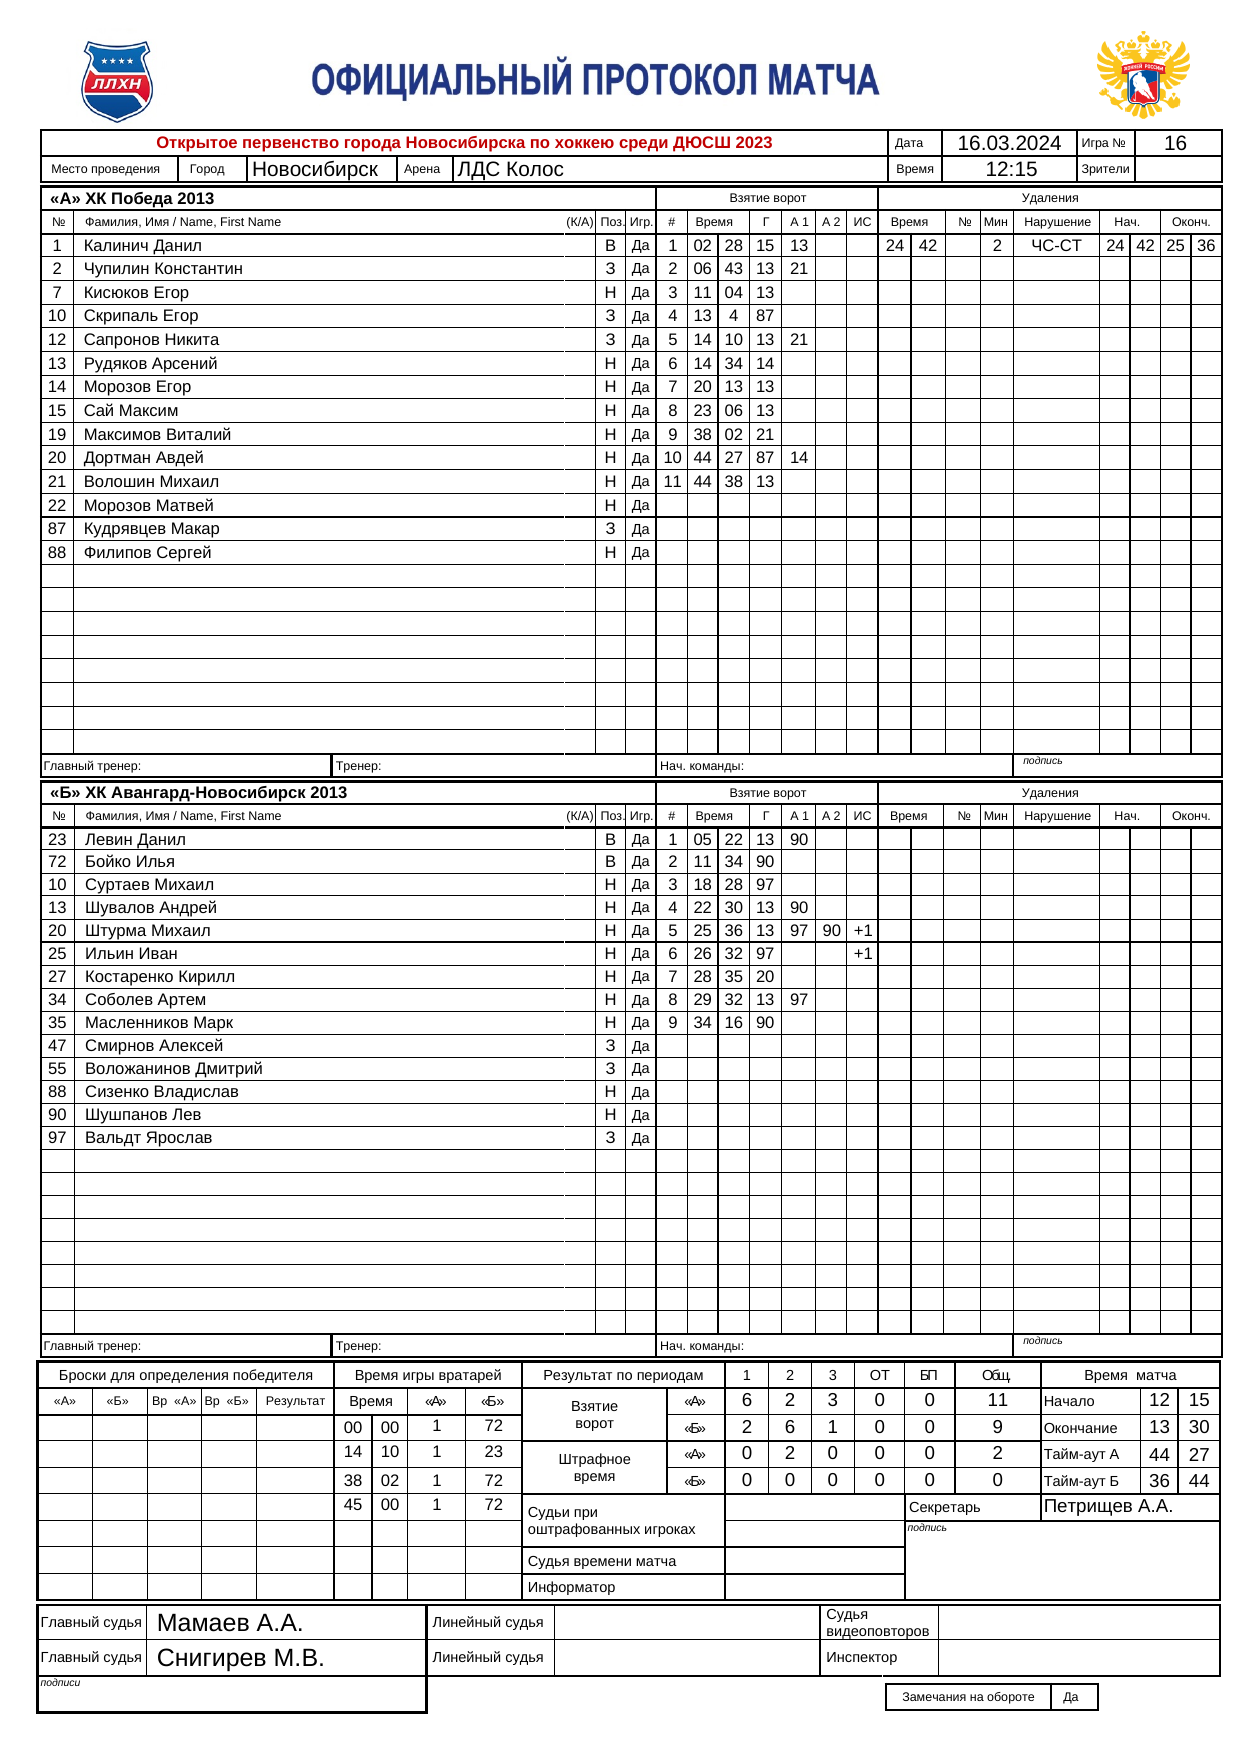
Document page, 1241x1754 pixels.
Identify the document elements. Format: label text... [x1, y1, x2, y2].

table_cell [1161, 518, 1190, 540]
table_cell [657, 1150, 687, 1172]
table_cell 13 [782, 235, 815, 256]
table_cell [596, 659, 625, 682]
table_cell Шувалов Андрей [75, 896, 564, 918]
table_cell Арена [398, 157, 452, 181]
table_cell [565, 281, 595, 303]
table_cell [657, 1288, 687, 1310]
table_cell [847, 281, 877, 303]
table_cell [565, 659, 595, 682]
table_cell З [596, 328, 625, 351]
table_cell [688, 1081, 717, 1103]
table_cell [879, 588, 910, 611]
table_cell [782, 565, 815, 587]
table_cell [1131, 850, 1160, 872]
table_cell [1192, 1288, 1221, 1310]
table_cell [626, 707, 655, 729]
table_cell [1161, 1242, 1190, 1264]
table_cell Г [750, 805, 781, 826]
table_cell [657, 588, 687, 611]
table_cell [75, 1265, 564, 1287]
table_cell [879, 494, 910, 516]
table_cell А 1 [782, 805, 815, 826]
table_cell [981, 257, 1013, 280]
table_cell 10 [42, 874, 74, 895]
table_cell [750, 494, 781, 516]
table_cell 21 [782, 328, 815, 351]
table_cell [816, 423, 846, 445]
table_cell [42, 1150, 74, 1172]
table_cell [565, 707, 595, 729]
table_cell [912, 659, 945, 682]
table_cell [1161, 1288, 1190, 1310]
table_cell [1192, 376, 1221, 398]
table_cell [1131, 1288, 1160, 1310]
table_cell [1131, 1311, 1160, 1333]
table_cell [596, 588, 625, 611]
table_cell [946, 257, 980, 280]
table_cell [750, 1081, 781, 1103]
table_cell [912, 305, 945, 327]
table_cell [719, 659, 749, 682]
table_cell [782, 1242, 815, 1264]
table_cell [1100, 1104, 1129, 1126]
table_cell [782, 1081, 815, 1103]
table_cell [42, 1173, 74, 1195]
table_cell 00 [373, 1494, 407, 1520]
table_cell № [42, 211, 73, 233]
table_cell [202, 1547, 256, 1573]
table_cell Да [626, 235, 655, 256]
table_cell [816, 235, 846, 256]
table_cell 1 [657, 235, 687, 256]
table_cell Да [626, 874, 655, 895]
table_cell [565, 683, 595, 706]
table_cell «А» [668, 1442, 724, 1467]
table_cell [257, 1416, 333, 1440]
table_cell 90 [42, 1104, 74, 1126]
table_cell [1192, 541, 1221, 564]
table_cell [750, 1288, 781, 1310]
table_cell Тайм-аут Б [1042, 1468, 1140, 1493]
table_cell ЧС-СТ [1014, 235, 1099, 256]
table_cell [719, 1150, 749, 1172]
table_cell [782, 470, 815, 493]
table_cell [912, 541, 945, 564]
table_cell [981, 352, 1013, 374]
table_cell Нарушение [1014, 805, 1099, 826]
table_cell [42, 1311, 74, 1333]
table_cell [946, 235, 980, 256]
table_cell [750, 1058, 781, 1079]
table_cell [1161, 1265, 1190, 1287]
table_cell Калинич Данил [74, 235, 564, 256]
table_cell [408, 1521, 465, 1546]
table_cell [1014, 518, 1099, 540]
table_cell [1161, 730, 1190, 753]
table_cell 23 [688, 399, 717, 422]
table_cell [981, 518, 1013, 540]
table_cell [879, 305, 910, 327]
table_cell [816, 352, 846, 374]
table_cell 21 [42, 470, 73, 493]
table_cell [1100, 707, 1129, 729]
table_cell [847, 1242, 877, 1264]
table_header 16.03.2024 [943, 131, 1076, 155]
table_cell [1100, 399, 1129, 422]
table_cell [1192, 730, 1221, 753]
table_cell [565, 328, 595, 351]
table_cell [39, 1521, 92, 1546]
table_cell [1131, 1242, 1160, 1264]
table_cell Да [626, 1058, 655, 1079]
table_cell [1014, 257, 1099, 280]
table_cell [688, 1242, 717, 1264]
table_cell [1100, 257, 1129, 280]
table_cell [565, 966, 595, 987]
table_cell Сапронов Никита [74, 328, 564, 351]
table_cell [565, 588, 595, 611]
table_cell [688, 636, 717, 658]
table_cell 0 [726, 1468, 768, 1493]
table_cell 32 [719, 989, 749, 1011]
table_cell 22 [42, 494, 73, 516]
table_cell [912, 636, 945, 658]
table_cell [879, 1196, 910, 1218]
table_cell 13 [750, 399, 781, 422]
table_cell [1192, 281, 1221, 303]
table_cell [816, 1012, 846, 1033]
table_cell 1 [657, 829, 687, 849]
table_cell [912, 920, 943, 941]
table_cell [946, 352, 980, 374]
table_cell [596, 1265, 625, 1287]
table_cell [782, 659, 815, 682]
table_cell [1131, 896, 1160, 918]
table_cell [657, 730, 687, 753]
table_cell [879, 1081, 910, 1103]
table_cell 24 [879, 235, 910, 256]
table_cell [719, 1127, 749, 1149]
table_cell [74, 588, 564, 611]
table_cell [847, 588, 877, 611]
table_cell [946, 305, 980, 327]
table_cell [1192, 612, 1221, 634]
table_cell [1131, 494, 1160, 516]
table_cell Да [626, 470, 655, 493]
table_cell 44 [688, 446, 717, 469]
table_cell 97 [750, 943, 781, 964]
table_cell [879, 612, 910, 634]
table_cell 0 [956, 1468, 1040, 1493]
table_cell [596, 730, 625, 753]
table_cell 45 [335, 1494, 371, 1520]
table_cell «Б» [668, 1415, 724, 1440]
table_cell Игр. [626, 805, 655, 826]
table_header Дата [889, 131, 941, 155]
table_cell 43 [719, 257, 749, 280]
table_cell [626, 659, 655, 682]
table_cell Время [688, 805, 749, 826]
table_cell Начало [1042, 1389, 1140, 1413]
table_cell (К/А) [565, 211, 595, 233]
table_cell [944, 1035, 980, 1057]
table_cell [1192, 588, 1221, 611]
table_cell [1014, 1104, 1099, 1126]
table_cell [42, 588, 73, 611]
table_cell [42, 1288, 74, 1310]
table_cell [1131, 1265, 1160, 1287]
table_cell [946, 399, 980, 422]
table_cell [657, 1173, 687, 1195]
table_cell 3 [657, 281, 687, 303]
table_cell [1161, 707, 1190, 729]
table_cell [626, 636, 655, 658]
table_cell [1192, 399, 1221, 422]
table_cell [719, 683, 749, 706]
table_cell [782, 352, 815, 374]
table_cell [912, 707, 945, 729]
table_cell [847, 446, 877, 469]
table_cell [816, 1035, 846, 1057]
table_cell [782, 1311, 815, 1333]
table_cell [1100, 518, 1129, 540]
table_cell [565, 989, 595, 1011]
table_cell [944, 1058, 980, 1079]
table_cell 0 [855, 1442, 904, 1467]
table_cell [1131, 829, 1160, 849]
table_cell [912, 989, 943, 1011]
table_cell Шушпанов Лев [75, 1104, 564, 1126]
table_cell [1014, 1311, 1099, 1333]
table_cell [847, 989, 877, 1011]
table_cell 87 [42, 518, 73, 540]
table_cell Костаренко Кирилл [75, 966, 564, 987]
table_cell [1100, 281, 1129, 303]
table_cell [816, 943, 846, 964]
table_cell [657, 1058, 687, 1079]
table_cell 3 [657, 874, 687, 895]
table_cell [816, 565, 846, 587]
table_cell [912, 1219, 943, 1241]
table_cell [39, 1441, 92, 1467]
table_cell [1014, 966, 1099, 987]
table_cell 88 [42, 541, 73, 564]
table_cell Тренер: [333, 1335, 655, 1356]
table_cell Да [626, 850, 655, 872]
table_cell [944, 829, 980, 849]
table_cell [782, 1104, 815, 1126]
table_cell А 2 [816, 211, 846, 233]
table_cell [912, 565, 945, 587]
table_cell [1014, 352, 1099, 374]
table_cell [944, 1265, 980, 1287]
table_cell [565, 1058, 595, 1079]
table_cell 13 [750, 920, 781, 941]
table_cell [1100, 1288, 1129, 1310]
table_cell [946, 659, 980, 682]
table_cell [657, 683, 687, 706]
table_cell [782, 494, 815, 516]
table_cell [816, 281, 846, 303]
table_cell [1131, 588, 1160, 611]
table_cell Ильин Иван [75, 943, 564, 964]
table_cell Мамаев А.А. [147, 1606, 425, 1639]
table_cell Да [626, 446, 655, 469]
table_cell Результат [257, 1389, 333, 1413]
table_cell Чупилин Константин [74, 257, 564, 280]
table_cell 13 [688, 305, 717, 327]
table_cell 00 [373, 1416, 407, 1440]
table_cell [912, 518, 945, 540]
table_cell 10 [42, 305, 73, 327]
table_header ОТ [855, 1363, 904, 1387]
table_cell [657, 612, 687, 634]
table_cell 4 [657, 305, 687, 327]
table_cell 16 [719, 1012, 749, 1033]
table_cell 9 [657, 423, 687, 445]
table_cell [981, 588, 1013, 611]
table_cell [1131, 399, 1160, 422]
table_cell Оконч. [1161, 211, 1221, 233]
table_cell [981, 896, 1013, 918]
table_cell [912, 1242, 943, 1264]
table_cell Н [596, 281, 625, 303]
table_cell [879, 1219, 910, 1241]
table_cell [657, 1196, 687, 1218]
table_cell В [596, 829, 625, 849]
table_cell [1192, 636, 1221, 658]
table_cell [981, 1081, 1013, 1103]
table_cell Соболев Артем [75, 989, 564, 1011]
table_cell [1100, 730, 1129, 753]
table_cell 13 [42, 896, 74, 918]
table_cell Н [596, 1104, 625, 1126]
table_cell [1014, 281, 1099, 303]
table_cell [1014, 1127, 1099, 1149]
table_cell [565, 446, 595, 469]
table_cell [847, 494, 877, 516]
table_cell подпись [1014, 755, 1221, 776]
table_cell Штрафное время [523, 1442, 666, 1493]
table_cell [1161, 281, 1190, 303]
table_header Да [1052, 1685, 1097, 1709]
table_cell Суртаев Михаил [75, 874, 564, 895]
table_cell [879, 920, 910, 941]
table_cell [981, 1127, 1013, 1149]
table_cell ИС [847, 805, 877, 826]
table_cell +1 [847, 943, 877, 964]
table_cell [565, 235, 595, 256]
table_cell Секретарь [906, 1495, 1040, 1520]
table_cell 3 [812, 1389, 854, 1413]
table_cell [816, 683, 846, 706]
table_cell [981, 943, 1013, 964]
table_cell [565, 1265, 595, 1287]
table_cell [1161, 636, 1190, 658]
table_cell Время [688, 211, 749, 233]
table_cell [1192, 1127, 1221, 1149]
table_cell [944, 1173, 980, 1195]
table_cell Морозов Матвей [74, 494, 564, 516]
table_cell [1100, 920, 1129, 941]
table_cell [944, 1081, 980, 1103]
table_cell [981, 683, 1013, 706]
table_cell [816, 612, 846, 634]
table_cell [816, 328, 846, 351]
table_cell [1100, 565, 1129, 587]
table_cell 4 [719, 305, 749, 327]
table_cell [981, 446, 1013, 469]
table_cell 13 [750, 376, 781, 398]
table_cell [847, 966, 877, 987]
table_cell [912, 376, 945, 398]
table_cell 5 [657, 328, 687, 351]
table_cell [719, 1081, 749, 1103]
table_cell [782, 1219, 815, 1241]
table_cell Нарушение [1014, 211, 1099, 233]
table_cell [657, 1035, 687, 1057]
table_cell [1161, 1127, 1190, 1149]
table_cell [148, 1521, 201, 1546]
table_cell [688, 1127, 717, 1149]
table_cell 0 [855, 1415, 904, 1440]
table_cell [946, 707, 980, 729]
table_cell [912, 1127, 943, 1149]
table_cell [1014, 423, 1099, 445]
table_cell [1014, 920, 1099, 941]
table_cell [1014, 1150, 1099, 1172]
table_cell [847, 423, 877, 445]
table_cell [847, 707, 877, 729]
table_cell [1192, 683, 1221, 706]
table_cell [981, 707, 1013, 729]
table_cell 11 [688, 850, 717, 872]
table_cell Нач. [1100, 805, 1160, 826]
table_cell [1131, 1058, 1160, 1079]
table_cell [1014, 1012, 1099, 1033]
table_cell Штурма Михаил [75, 920, 564, 941]
table_cell [782, 1150, 815, 1172]
table_cell [657, 541, 687, 564]
table_cell Н [596, 494, 625, 516]
table_cell [565, 1081, 595, 1103]
table_cell 90 [750, 1012, 781, 1033]
table_cell Морозов Егор [74, 376, 564, 398]
table_header Броски для определения победителя [39, 1363, 333, 1387]
table_cell [688, 1104, 717, 1126]
table_cell [42, 659, 73, 682]
table_cell [1014, 1219, 1099, 1241]
table_header Удаления [879, 188, 1221, 209]
table_cell 44 [1179, 1468, 1219, 1493]
table_cell [847, 470, 877, 493]
table_cell [596, 1288, 625, 1310]
table_cell [335, 1574, 371, 1599]
table_cell 10 [657, 446, 687, 469]
table_cell [565, 943, 595, 964]
table_cell [981, 565, 1013, 587]
table_cell [1131, 989, 1160, 1011]
table_cell 12 [42, 328, 73, 351]
table_cell [912, 281, 945, 303]
table_cell Мин [981, 805, 1013, 826]
table_cell [912, 399, 945, 422]
table_cell [981, 1242, 1013, 1264]
table_cell [944, 1311, 980, 1333]
table_header Удаления [879, 783, 1221, 803]
table_cell 25 [42, 943, 74, 964]
table_cell 44 [688, 470, 717, 493]
table_cell [782, 730, 815, 753]
table_cell Максимов Виталий [74, 423, 564, 445]
table_cell [816, 1081, 846, 1103]
table_cell [750, 1311, 781, 1333]
table_cell [596, 707, 625, 729]
table_cell Главный тренер: [42, 1335, 330, 1356]
table_cell [816, 1242, 846, 1264]
table_header Открытое первенство города Новосибирска по хоккею среди ДЮСШ 2023 [42, 131, 887, 155]
table_cell [782, 541, 815, 564]
table_cell Да [626, 920, 655, 941]
table_cell [750, 612, 781, 634]
table_cell 14 [688, 328, 717, 351]
table_cell 2 [956, 1442, 1040, 1467]
table_cell ЛДС Колос [454, 157, 887, 181]
table_cell Н [596, 896, 625, 918]
table_cell [1100, 659, 1129, 682]
table_cell [565, 470, 595, 493]
table_cell [879, 470, 910, 493]
table_cell [1161, 659, 1190, 682]
table_cell [1100, 1127, 1129, 1149]
table_cell [1100, 423, 1129, 445]
table_cell [626, 730, 655, 753]
table_cell А 1 [782, 211, 815, 233]
table_cell [847, 257, 877, 280]
table_cell В [596, 850, 625, 872]
table_cell [981, 829, 1013, 849]
table_cell 20 [688, 376, 717, 398]
table_cell 23 [466, 1441, 521, 1467]
table_cell [847, 612, 877, 634]
table_cell [1192, 257, 1221, 280]
table_cell [565, 376, 595, 398]
table_cell Окончание [1042, 1415, 1140, 1440]
table_cell [847, 541, 877, 564]
table_cell [782, 281, 815, 303]
table_cell [1131, 328, 1160, 351]
table_cell 38 [335, 1468, 371, 1493]
table_cell [981, 1219, 1013, 1241]
table_cell [1131, 920, 1160, 941]
table_cell [657, 1127, 687, 1149]
table_cell [1100, 1058, 1129, 1079]
table_cell [688, 1150, 717, 1172]
table_cell Судья времени матча [523, 1548, 724, 1573]
table_cell [466, 1574, 521, 1599]
table_cell [626, 1242, 655, 1264]
table_cell 13 [719, 376, 749, 398]
table_cell 21 [782, 257, 815, 280]
table_cell [981, 850, 1013, 872]
table_cell [1161, 470, 1190, 493]
table_cell Да [626, 399, 655, 422]
table_cell 0 [769, 1468, 811, 1493]
table_cell [750, 565, 781, 587]
table_cell [42, 612, 73, 634]
table_cell 14 [335, 1441, 371, 1467]
table_cell А 2 [816, 805, 846, 826]
table_cell [912, 612, 945, 634]
table_cell [93, 1574, 147, 1599]
table_cell [782, 850, 815, 872]
table_cell 15 [42, 399, 73, 422]
table_cell 00 [335, 1416, 371, 1440]
table_cell [981, 494, 1013, 516]
table_cell 11 [688, 281, 717, 303]
table_cell [879, 1035, 910, 1057]
table_cell [816, 636, 846, 658]
table_cell [1014, 588, 1099, 611]
table_cell 13 [750, 470, 781, 493]
table_cell [257, 1468, 333, 1493]
table_cell [912, 494, 945, 516]
table_cell [1192, 1012, 1221, 1033]
table_cell [750, 1127, 781, 1149]
table_cell [148, 1494, 201, 1520]
table_cell [565, 1173, 595, 1195]
table_cell [782, 1035, 815, 1057]
table_cell 8 [657, 989, 687, 1011]
table_cell [879, 707, 910, 729]
table_cell [847, 1127, 877, 1149]
table_cell [879, 328, 910, 351]
table_cell [565, 1127, 595, 1149]
table_cell [847, 874, 877, 895]
table_cell [1100, 588, 1129, 611]
table_cell [1192, 850, 1221, 872]
table_cell 36 [719, 920, 749, 941]
table_cell [719, 1219, 749, 1241]
table_cell [847, 1150, 877, 1172]
table_cell 1 [42, 235, 73, 256]
table_cell [847, 399, 877, 422]
table_cell [93, 1416, 147, 1440]
table_cell [42, 683, 73, 706]
table_cell [1192, 1081, 1221, 1103]
table_cell [42, 1196, 74, 1218]
table_cell [565, 612, 595, 634]
table_cell Да [626, 896, 655, 918]
table_cell [847, 328, 877, 351]
table_cell [1100, 1150, 1129, 1172]
table_cell [626, 1196, 655, 1218]
table_cell 2 [657, 257, 687, 280]
table_cell [981, 328, 1013, 351]
table_cell [981, 874, 1013, 895]
table_cell [981, 730, 1013, 753]
table_cell [1100, 1081, 1129, 1103]
table_cell [565, 636, 595, 658]
table_cell [1161, 1012, 1190, 1033]
table_cell [847, 1081, 877, 1103]
table_cell # [657, 211, 687, 233]
table_cell [782, 683, 815, 706]
table_cell Смирнов Алексей [75, 1035, 564, 1057]
table_cell [719, 518, 749, 540]
table_cell [981, 989, 1013, 1011]
table_cell Н [596, 541, 625, 564]
table_cell [981, 636, 1013, 658]
table_cell [912, 1150, 943, 1172]
table_cell [944, 1012, 980, 1033]
table_cell Н [596, 423, 625, 445]
table_cell 72 [466, 1494, 521, 1520]
table_cell [1161, 1081, 1190, 1103]
table_cell [688, 1288, 717, 1310]
table_cell [1100, 1311, 1129, 1333]
table_cell Да [626, 518, 655, 540]
table_cell [782, 1288, 815, 1310]
table_cell [981, 1012, 1013, 1033]
table_cell [1100, 352, 1129, 374]
table_cell [750, 636, 781, 658]
table_cell [1131, 518, 1160, 540]
table_cell 34 [42, 989, 74, 1011]
table_cell [657, 494, 687, 516]
table_cell 0 [905, 1442, 954, 1467]
table_cell Место проведения [42, 157, 177, 181]
table_cell 10 [719, 328, 749, 351]
table_cell [782, 1012, 815, 1033]
table_cell Да [626, 376, 655, 398]
table_cell [816, 541, 846, 564]
table_cell [596, 1173, 625, 1195]
table_cell [148, 1547, 201, 1573]
table_cell [1100, 1173, 1129, 1195]
table_cell [1161, 920, 1190, 941]
table_cell [912, 257, 945, 280]
table_cell [816, 1196, 846, 1218]
table_cell 35 [719, 966, 749, 987]
table_cell Время [335, 1389, 407, 1413]
table_cell [1192, 1196, 1221, 1218]
table_cell [816, 896, 846, 918]
table_cell [981, 920, 1013, 941]
table_cell [879, 518, 910, 540]
table_cell [1131, 1104, 1160, 1126]
table_cell [719, 1058, 749, 1079]
table_cell Информатор [523, 1575, 724, 1599]
table_cell [75, 1150, 564, 1172]
table_cell Н [596, 1081, 625, 1103]
table_cell Да [626, 1104, 655, 1126]
table_cell Г [750, 211, 781, 233]
table_cell 1 [408, 1494, 465, 1520]
table_cell [719, 494, 749, 516]
table_cell Да [626, 328, 655, 351]
table_cell [1100, 1265, 1129, 1287]
table_cell Да [626, 1127, 655, 1149]
table_cell [148, 1574, 201, 1599]
table_cell [879, 943, 910, 964]
table_cell 22 [688, 896, 717, 918]
table_cell [565, 257, 595, 280]
table_cell [1014, 683, 1099, 706]
table_cell [719, 1242, 749, 1264]
table_cell [596, 1242, 625, 1264]
table_cell 8 [657, 399, 687, 422]
table_cell [565, 352, 595, 374]
table_cell [750, 518, 781, 540]
table_cell [1014, 636, 1099, 658]
table_cell [202, 1441, 256, 1467]
table_cell [1014, 399, 1099, 422]
table_cell 13 [1141, 1415, 1177, 1440]
table_cell 0 [855, 1468, 904, 1493]
table_cell [39, 1468, 92, 1493]
table_cell [912, 352, 945, 374]
table_cell [555, 1606, 819, 1639]
table_cell 36 [1192, 235, 1221, 256]
table_cell Тренер: [333, 755, 655, 776]
table_cell [847, 1265, 877, 1287]
table_cell [946, 470, 980, 493]
table_cell 90 [816, 920, 846, 941]
table_cell [879, 1127, 910, 1149]
table_cell [981, 1104, 1013, 1126]
table_cell «Б» [93, 1389, 147, 1413]
table_cell [39, 1416, 92, 1440]
table_cell [1161, 966, 1190, 987]
table_cell Зрители [1078, 157, 1134, 181]
table_cell З [596, 1127, 625, 1149]
table_cell 97 [750, 874, 781, 895]
table_cell [782, 1127, 815, 1149]
table_cell 18 [688, 874, 717, 895]
table_cell [688, 612, 717, 634]
table_cell [565, 565, 595, 587]
table_cell [1192, 874, 1221, 895]
table_cell [944, 896, 980, 918]
table_cell Волошин Михаил [74, 470, 564, 493]
table_cell [626, 612, 655, 634]
table_cell [1161, 305, 1190, 327]
table_cell Взятие ворот [523, 1389, 666, 1440]
table_cell [944, 1127, 980, 1149]
table_cell Да [626, 1035, 655, 1057]
table_header «Б» ХК Авангард-Новосибирск 2013 [42, 783, 655, 803]
table_cell [202, 1494, 256, 1520]
table_cell [912, 470, 945, 493]
table_cell [782, 966, 815, 987]
table_cell [1192, 423, 1221, 445]
table_cell [1192, 1219, 1221, 1241]
table_cell 5 [657, 920, 687, 941]
table_cell [148, 1441, 201, 1467]
table_cell [816, 305, 846, 327]
table_cell [1100, 541, 1129, 564]
table_cell [879, 1012, 910, 1033]
table_cell [565, 1219, 595, 1241]
table_cell [565, 399, 595, 422]
table_cell [1014, 470, 1099, 493]
table_cell [981, 399, 1013, 422]
table_cell 26 [688, 943, 717, 964]
table_cell [1161, 1311, 1190, 1333]
table_cell [148, 1416, 201, 1440]
table_cell [1014, 989, 1099, 1011]
table_cell [596, 612, 625, 634]
table_cell [1161, 541, 1190, 564]
table_header Игра № [1078, 131, 1134, 155]
table_cell [912, 1173, 943, 1195]
table_cell 27 [719, 446, 749, 469]
table_cell [847, 896, 877, 918]
table_cell [1131, 1035, 1160, 1057]
table_cell 44 [1141, 1441, 1177, 1467]
table_cell [816, 257, 846, 280]
table_cell [1100, 850, 1129, 872]
table_cell [565, 1104, 595, 1126]
table_cell [847, 1035, 877, 1057]
table_cell подпись [1014, 1335, 1221, 1356]
table_cell [782, 305, 815, 327]
table_cell [944, 966, 980, 987]
table_cell № [42, 805, 74, 826]
table_cell [1131, 1150, 1160, 1172]
table_cell 6 [769, 1415, 811, 1440]
table_cell [42, 1219, 74, 1241]
table_cell [1014, 943, 1099, 964]
table_cell [555, 1640, 819, 1675]
table_cell [816, 659, 846, 682]
table_cell [816, 588, 846, 611]
table_cell [847, 730, 877, 753]
table_cell [1131, 352, 1160, 374]
table_cell [1161, 1219, 1190, 1241]
table_cell [750, 683, 781, 706]
table_cell 20 [42, 920, 74, 941]
table_header Взятие ворот [657, 188, 877, 209]
table_cell Да [626, 305, 655, 327]
table_cell 0 [812, 1442, 854, 1467]
table_cell [944, 1196, 980, 1218]
table_cell 34 [719, 850, 749, 872]
table_cell Да [626, 966, 655, 987]
table_cell [75, 1219, 564, 1241]
table_cell [257, 1547, 333, 1573]
table_cell [257, 1494, 333, 1520]
table_cell 90 [750, 850, 781, 872]
table_header 2 [769, 1363, 811, 1387]
table_cell [1014, 1242, 1099, 1264]
table_cell [981, 1035, 1013, 1057]
table_cell [912, 1265, 943, 1287]
table_cell [750, 1196, 781, 1218]
table_cell [719, 1265, 749, 1287]
table_cell [1192, 707, 1221, 729]
table_cell 13 [750, 328, 781, 351]
table_cell [879, 1265, 910, 1287]
table_cell [981, 1265, 1013, 1287]
table_cell Н [596, 470, 625, 493]
table_cell [1100, 896, 1129, 918]
table_cell 90 [782, 829, 815, 849]
table_cell [879, 446, 910, 469]
table_cell [1014, 328, 1099, 351]
table_cell Да [626, 989, 655, 1011]
table_cell Судьи при оштрафованных игроках [523, 1495, 724, 1546]
table_cell Нач. [1100, 211, 1160, 233]
table_cell [1131, 943, 1160, 964]
table_cell [1131, 874, 1160, 895]
table_cell [879, 399, 910, 422]
table_cell [565, 1242, 595, 1264]
table_cell [750, 1242, 781, 1264]
table_cell [944, 920, 980, 941]
table_cell [847, 829, 877, 849]
table_cell [1100, 446, 1129, 469]
table_cell 2 [769, 1442, 811, 1467]
table_cell [202, 1521, 256, 1546]
table_cell [946, 588, 980, 611]
table_cell [1192, 470, 1221, 493]
table_cell [750, 1150, 781, 1172]
table_cell [816, 1127, 846, 1149]
table_cell Снигирев М.В. [147, 1640, 425, 1675]
table_cell [1192, 352, 1221, 374]
table_cell Игр. [626, 211, 655, 233]
table_cell [657, 1081, 687, 1103]
table_cell [847, 683, 877, 706]
table_cell [565, 1288, 595, 1310]
table_cell [75, 1196, 564, 1218]
table_cell [750, 1265, 781, 1287]
table_cell Фамилия, Имя / Name, First Name [74, 211, 565, 233]
table_cell [1014, 494, 1099, 516]
table_cell [1131, 730, 1160, 753]
table_cell Н [596, 352, 625, 374]
table_cell [657, 1311, 687, 1333]
table_cell [1100, 829, 1129, 849]
table_cell [782, 874, 815, 895]
table_cell [1100, 376, 1129, 398]
table_cell [1192, 1173, 1221, 1195]
table_cell [42, 1265, 74, 1287]
table_cell [688, 1219, 717, 1241]
table_cell [1131, 423, 1160, 445]
table_cell 25 [1161, 235, 1190, 256]
table_cell [626, 1150, 655, 1172]
table_header Общ. [956, 1363, 1040, 1387]
table_cell [1192, 494, 1221, 516]
table_cell [74, 730, 564, 753]
table_cell [688, 1173, 717, 1195]
table_cell [883, 1677, 1220, 1681]
table_cell [719, 1196, 749, 1218]
table_cell [750, 707, 781, 729]
table_cell [1192, 829, 1221, 849]
table_cell [1192, 920, 1221, 941]
table_cell 28 [719, 874, 749, 895]
table_cell [1014, 1173, 1099, 1195]
table_cell [74, 612, 564, 634]
table_cell [912, 896, 943, 918]
table_cell [1161, 850, 1190, 872]
table_cell [981, 1150, 1013, 1172]
table_cell [1131, 376, 1160, 398]
table_cell [1100, 305, 1129, 327]
table_cell [816, 1173, 846, 1195]
table_cell 13 [42, 352, 73, 374]
table_cell [657, 518, 687, 540]
table_cell [565, 541, 595, 564]
table_cell [657, 636, 687, 658]
table_cell [946, 446, 980, 469]
table_cell [657, 1242, 687, 1264]
table_cell [816, 850, 846, 872]
table_cell 6 [726, 1389, 768, 1413]
table_cell 88 [42, 1081, 74, 1103]
table_cell [688, 494, 717, 516]
table_cell [1161, 874, 1190, 895]
table_cell [1131, 1173, 1160, 1195]
table_cell [847, 352, 877, 374]
table_cell [1161, 1173, 1190, 1195]
table_cell [1014, 446, 1099, 469]
table_cell 14 [42, 376, 73, 398]
table_cell [816, 707, 846, 729]
table_cell [879, 659, 910, 682]
table_cell Филипов Сергей [74, 541, 564, 564]
table_cell [202, 1416, 256, 1440]
table_cell [1100, 966, 1129, 987]
table_cell [719, 588, 749, 611]
table_cell [1014, 1196, 1099, 1218]
table_cell [148, 1468, 201, 1493]
table_cell [596, 565, 625, 587]
table_cell [42, 707, 73, 729]
table_cell [596, 683, 625, 706]
table_cell [946, 518, 980, 540]
table_cell З [596, 1035, 625, 1057]
table_cell 10 [373, 1441, 407, 1467]
table_cell [257, 1441, 333, 1467]
table_cell [726, 1548, 904, 1573]
table_cell [1161, 896, 1190, 918]
table_cell [946, 423, 980, 445]
table_cell Главный судья [39, 1606, 146, 1639]
table_cell [912, 1196, 943, 1218]
table_cell [1192, 659, 1221, 682]
table_cell 36 [1141, 1468, 1177, 1493]
table_cell З [596, 518, 625, 540]
table_cell [750, 659, 781, 682]
table_cell [596, 1196, 625, 1218]
table_cell «Б» [668, 1468, 724, 1493]
table_cell [626, 565, 655, 587]
table_cell 24 [1100, 235, 1129, 256]
table_cell [1161, 1058, 1190, 1079]
table_cell [816, 829, 846, 849]
table_cell Н [596, 399, 625, 422]
table_cell [939, 1606, 1219, 1639]
table_cell [816, 518, 846, 540]
table_cell [912, 328, 945, 351]
table_cell [565, 1150, 595, 1172]
table_cell Н [596, 874, 625, 895]
table_cell [719, 1104, 749, 1126]
table_cell [408, 1574, 465, 1599]
table_cell 2 [726, 1415, 768, 1440]
table_cell [1161, 376, 1190, 398]
table_cell [719, 565, 749, 587]
table_cell [42, 730, 73, 753]
table_header Время матча [1042, 1363, 1219, 1387]
table_cell [816, 1104, 846, 1126]
table_cell [782, 707, 815, 729]
table_cell [373, 1521, 407, 1546]
table_cell [912, 730, 945, 753]
table_cell Город [179, 157, 246, 181]
table_cell Кудрявцев Макар [74, 518, 564, 540]
table_cell 06 [719, 399, 749, 422]
table_cell [565, 1035, 595, 1057]
table_cell [39, 1547, 92, 1573]
table_cell Вр «Б» [202, 1389, 256, 1413]
table_cell [626, 588, 655, 611]
table_cell [879, 423, 910, 445]
table_cell [1161, 829, 1190, 849]
table_cell [1131, 636, 1160, 658]
table_cell 6 [657, 352, 687, 374]
table_cell 4 [657, 896, 687, 918]
table_cell [257, 1574, 333, 1599]
table_cell [981, 305, 1013, 327]
table_cell [981, 423, 1013, 445]
table_cell [93, 1468, 147, 1493]
table_cell Поз. [596, 211, 625, 233]
table_cell «А» [408, 1389, 465, 1413]
table_cell [946, 541, 980, 564]
table_cell [944, 874, 980, 895]
table_cell 2 [769, 1389, 811, 1413]
table_cell [688, 565, 717, 587]
table_cell 22 [719, 829, 749, 849]
table_cell [816, 399, 846, 422]
table_cell [719, 1311, 749, 1333]
table_cell [912, 1035, 943, 1057]
table_cell 25 [688, 920, 717, 941]
table_cell (К/А) [565, 805, 595, 826]
table_cell 34 [688, 1012, 717, 1033]
table_cell [1161, 257, 1190, 280]
table_cell [1014, 541, 1099, 564]
table_cell [565, 1012, 595, 1033]
table_cell [726, 1521, 904, 1546]
table_cell [565, 518, 595, 540]
table_cell [565, 305, 595, 327]
table_cell [879, 966, 910, 987]
table_cell [847, 1196, 877, 1218]
table_cell [946, 281, 980, 303]
table_cell [719, 707, 749, 729]
table_cell [944, 1219, 980, 1241]
table_cell 97 [782, 989, 815, 1011]
table_cell [719, 612, 749, 634]
table_cell [719, 730, 749, 753]
table_cell [1192, 305, 1221, 327]
table_cell [879, 1058, 910, 1079]
table_cell Н [596, 943, 625, 964]
table_cell [912, 1311, 943, 1333]
table_cell [565, 920, 595, 941]
table_cell [1100, 1219, 1129, 1241]
table_cell 0 [905, 1468, 954, 1493]
table_cell [912, 588, 945, 611]
table_cell [981, 612, 1013, 634]
table_cell [981, 376, 1013, 398]
table_cell [981, 1173, 1013, 1195]
table_cell [1192, 565, 1221, 587]
table_cell [657, 1265, 687, 1287]
table_cell [981, 1058, 1013, 1079]
table_cell [1100, 494, 1129, 516]
table_cell +1 [847, 920, 877, 941]
table_cell [1161, 423, 1190, 445]
table_cell 42 [1131, 235, 1160, 256]
table_cell [74, 683, 564, 706]
table_cell Левин Данил [75, 829, 564, 849]
table_cell [782, 399, 815, 422]
table_cell 6 [657, 943, 687, 964]
table_cell [1100, 1035, 1129, 1057]
table_cell [688, 659, 717, 682]
table_cell Оконч. [1161, 805, 1221, 826]
table_cell [257, 1521, 333, 1546]
table_cell [1100, 1196, 1129, 1218]
table_cell [816, 1288, 846, 1310]
table_cell 7 [42, 281, 73, 303]
table_cell [912, 850, 943, 872]
table_cell [93, 1547, 147, 1573]
table_cell [879, 1104, 910, 1126]
table_cell [847, 235, 877, 256]
table_cell 19 [42, 423, 73, 445]
table_cell ИС [847, 211, 877, 233]
table_cell 28 [688, 966, 717, 987]
table_cell [688, 1035, 717, 1057]
table_cell [1131, 281, 1160, 303]
table_cell [816, 730, 846, 753]
table_cell [946, 730, 980, 753]
table_cell [466, 1547, 521, 1573]
table_cell [1014, 1035, 1099, 1057]
table_cell [750, 588, 781, 611]
table_cell [816, 1150, 846, 1172]
table_cell [1131, 1127, 1160, 1149]
table_cell 27 [1179, 1441, 1219, 1467]
table_cell [373, 1547, 407, 1573]
table_cell [688, 541, 717, 564]
table_cell 72 [466, 1416, 521, 1440]
table_cell Кисюков Егор [74, 281, 564, 303]
table_cell 30 [719, 896, 749, 918]
table_cell [1192, 943, 1221, 964]
table_cell [1192, 1058, 1221, 1079]
table_cell 34 [719, 352, 749, 374]
table_cell [750, 1219, 781, 1241]
table_cell [719, 636, 749, 658]
table_cell [1192, 328, 1221, 351]
table_cell Инспектор [821, 1640, 938, 1675]
table_cell 9 [956, 1415, 1040, 1440]
table_cell 29 [688, 989, 717, 1011]
table_cell [1131, 541, 1160, 564]
table_cell Новосибирск [248, 157, 396, 181]
table_cell 12 [1141, 1389, 1177, 1413]
table_cell [626, 1311, 655, 1333]
table_cell [847, 1012, 877, 1033]
table_cell [719, 1035, 749, 1057]
table_cell [74, 565, 564, 587]
table_cell [1100, 328, 1129, 351]
table_cell [912, 1058, 943, 1079]
table_cell 42 [912, 235, 945, 256]
table_cell [657, 659, 687, 682]
table_header Взятие ворот [657, 783, 877, 803]
table_cell 13 [750, 829, 781, 849]
table_cell [657, 565, 687, 587]
table_cell 0 [812, 1468, 854, 1493]
table_header 1 [726, 1363, 768, 1387]
table_cell [750, 730, 781, 753]
table_cell Масленников Марк [75, 1012, 564, 1033]
table_cell Да [626, 257, 655, 280]
table_cell [944, 850, 980, 872]
table_cell [847, 518, 877, 540]
table_cell 30 [1179, 1415, 1219, 1440]
table_cell [1192, 896, 1221, 918]
table_cell [816, 494, 846, 516]
table_cell Сизенко Владислав [75, 1081, 564, 1103]
table_cell [1192, 518, 1221, 540]
table_cell [626, 1265, 655, 1287]
table_cell «Б » [466, 1389, 521, 1413]
table_cell [596, 1150, 625, 1172]
table_cell [75, 1242, 564, 1264]
table_cell [879, 541, 910, 564]
table_cell [1131, 683, 1160, 706]
table_cell [981, 659, 1013, 682]
table_cell «А» [668, 1389, 724, 1413]
table_cell [981, 470, 1013, 493]
table_cell [1100, 943, 1129, 964]
table_cell Нач. команды: [657, 1335, 1012, 1356]
table_cell [879, 636, 910, 658]
table_cell [335, 1547, 371, 1573]
table_cell [1192, 1311, 1221, 1333]
table_cell В [596, 235, 625, 256]
table_cell Мин [981, 211, 1013, 233]
table_cell [1014, 874, 1099, 895]
table_cell [1131, 1081, 1160, 1103]
table_cell [847, 1058, 877, 1079]
table_cell [1161, 1196, 1190, 1218]
table_cell Воложанинов Дмитрий [75, 1058, 564, 1079]
table_cell [719, 541, 749, 564]
table_cell [946, 612, 980, 634]
table_cell [912, 683, 945, 706]
table_cell [1014, 850, 1099, 872]
table_cell З [596, 257, 625, 280]
table_cell 0 [726, 1442, 768, 1467]
table_cell Нач. команды: [657, 755, 1012, 776]
table_cell [42, 565, 73, 587]
table_cell [1192, 966, 1221, 987]
table_cell [1100, 636, 1129, 658]
table_cell [1100, 470, 1129, 493]
table_cell [879, 874, 910, 895]
table_cell [981, 1288, 1013, 1310]
table_cell 2 [42, 257, 73, 280]
table_cell [466, 1521, 521, 1546]
table_cell 87 [750, 446, 781, 469]
table_cell Н [596, 376, 625, 398]
table_cell [565, 874, 595, 895]
table_cell [596, 636, 625, 658]
table_cell [719, 1173, 749, 1195]
table_cell [1131, 1012, 1160, 1033]
table_cell [1100, 989, 1129, 1011]
table_cell Вальдт Ярослав [75, 1127, 564, 1149]
table_cell 15 [750, 235, 781, 256]
table_cell [816, 966, 846, 987]
table_cell 05 [688, 829, 717, 849]
table_cell 1 [812, 1415, 854, 1440]
table_cell [202, 1468, 256, 1493]
table_cell [74, 659, 564, 682]
table_cell [93, 1521, 147, 1546]
table_cell [944, 1104, 980, 1126]
table_cell [816, 470, 846, 493]
table_cell 11 [956, 1389, 1040, 1413]
table_cell # [657, 805, 687, 826]
table_cell 2 [657, 850, 687, 872]
table_cell 7 [657, 376, 687, 398]
table_cell Н [596, 446, 625, 469]
table_cell [93, 1441, 147, 1467]
table_cell [879, 352, 910, 374]
table_cell № [946, 211, 980, 233]
table_cell 72 [466, 1468, 521, 1493]
table_cell [782, 636, 815, 658]
table_cell [626, 1219, 655, 1241]
table_cell 90 [782, 896, 815, 918]
table_cell Н [596, 989, 625, 1011]
table_cell З [596, 1058, 625, 1079]
table_cell [1131, 612, 1160, 634]
table_cell [912, 829, 943, 849]
table_cell [782, 1196, 815, 1218]
table_cell Н [596, 920, 625, 941]
table_cell Н [596, 1012, 625, 1033]
table_cell Тайм-аут А [1042, 1441, 1140, 1467]
table_cell [688, 1311, 717, 1333]
table_cell [946, 636, 980, 658]
table_cell 13 [750, 896, 781, 918]
table_cell Линейный судья [428, 1640, 554, 1675]
table_cell 7 [657, 966, 687, 987]
table_cell [1100, 1012, 1129, 1033]
table_cell [1100, 1242, 1129, 1264]
table_cell [981, 1196, 1013, 1218]
table_cell [1014, 707, 1099, 729]
table_cell [847, 376, 877, 398]
table_cell [847, 1104, 877, 1126]
table_cell [1131, 966, 1160, 987]
table_cell [1131, 470, 1160, 493]
table_cell 02 [373, 1468, 407, 1493]
table_cell 04 [719, 281, 749, 303]
table_cell [408, 1547, 465, 1573]
table_cell [1161, 328, 1190, 351]
table_cell [750, 1173, 781, 1195]
table_cell [1192, 989, 1221, 1011]
table_cell Да [626, 281, 655, 303]
table_cell [981, 541, 1013, 564]
table_cell 20 [42, 446, 73, 469]
table_header Замечания на обороте [887, 1685, 1050, 1709]
table_cell [816, 989, 846, 1011]
table_cell [565, 494, 595, 516]
table_cell [39, 1494, 92, 1520]
table_cell 35 [42, 1012, 74, 1033]
picture [5, 28, 1197, 129]
table_cell [1131, 659, 1160, 682]
table_cell [719, 1288, 749, 1310]
table_cell [750, 541, 781, 564]
table_cell [42, 1242, 74, 1264]
table_cell 14 [688, 352, 717, 374]
table_cell [1131, 1219, 1160, 1241]
table_cell 0 [855, 1389, 904, 1413]
table_cell [1014, 730, 1099, 753]
table_cell [782, 1058, 815, 1079]
table_cell [657, 1104, 687, 1126]
table_cell [879, 730, 910, 753]
table_cell [847, 305, 877, 327]
table_cell [42, 636, 73, 658]
table_cell [879, 1173, 910, 1195]
table_cell [565, 850, 595, 872]
table_cell 14 [750, 352, 781, 374]
table_header БП [905, 1363, 954, 1387]
table_cell [565, 829, 595, 849]
table_cell [816, 1058, 846, 1079]
table_header Результат по периодам [523, 1363, 724, 1387]
table_cell [373, 1574, 407, 1599]
table_cell [657, 1219, 687, 1241]
table_cell [565, 1311, 595, 1333]
table_cell [75, 1311, 564, 1333]
table_cell Поз. [596, 805, 625, 826]
table_cell [944, 943, 980, 964]
table_cell [1014, 829, 1099, 849]
table_cell [688, 1265, 717, 1287]
table_cell [596, 1219, 625, 1241]
table_cell [428, 1677, 882, 1711]
table_cell [1161, 1104, 1190, 1126]
table_cell [946, 565, 980, 587]
table_cell [782, 943, 815, 964]
table_cell [946, 494, 980, 516]
table_cell [1192, 1035, 1221, 1057]
table_cell [202, 1574, 256, 1599]
table_cell [1100, 612, 1129, 634]
table_cell 0 [905, 1415, 954, 1440]
table_cell 1 [408, 1416, 465, 1440]
table_cell [1014, 612, 1099, 634]
table_cell [879, 989, 910, 1011]
table_cell [75, 1173, 564, 1195]
table_cell 28 [719, 235, 749, 256]
table_cell [335, 1521, 371, 1546]
table_cell [1192, 1104, 1221, 1126]
table_cell 13 [750, 281, 781, 303]
table_cell Время [889, 157, 941, 181]
table_cell [1014, 565, 1099, 587]
table_cell [816, 376, 846, 398]
table_cell [912, 423, 945, 445]
table_cell [1014, 896, 1099, 918]
table_cell [847, 1219, 877, 1241]
table_cell 38 [719, 470, 749, 493]
table_cell [688, 518, 717, 540]
table_cell [946, 376, 980, 398]
table_cell [816, 1219, 846, 1241]
table_cell 11 [657, 470, 687, 493]
table_cell [1131, 707, 1160, 729]
table_cell [912, 1288, 943, 1310]
table_cell [847, 850, 877, 872]
table_cell [74, 707, 564, 729]
table_cell 20 [750, 966, 781, 987]
table_cell 47 [42, 1035, 74, 1057]
table_cell 02 [719, 423, 749, 445]
table_cell [1131, 1196, 1160, 1218]
table_cell [657, 707, 687, 729]
table_cell [1100, 683, 1129, 706]
table_cell Дортман Авдей [74, 446, 564, 469]
table_cell [847, 1173, 877, 1195]
table_cell Судья видеоповторов [821, 1606, 938, 1639]
table_cell [1161, 446, 1190, 469]
table_cell Время [879, 805, 943, 826]
table_cell [847, 659, 877, 682]
table_cell Главный тренер: [42, 755, 330, 776]
table_cell [939, 1640, 1219, 1675]
table_cell Да [626, 494, 655, 516]
table_cell [944, 1242, 980, 1264]
table_cell [944, 989, 980, 1011]
table_cell 15 [1179, 1389, 1219, 1413]
table_header 3 [812, 1363, 854, 1387]
table_cell [912, 966, 943, 987]
table_cell [944, 1288, 980, 1310]
table_cell Да [626, 352, 655, 374]
table_cell [565, 730, 595, 753]
table_cell 2 [981, 235, 1013, 256]
table_cell Сай Максим [74, 399, 564, 422]
table_cell [1131, 257, 1160, 280]
table_cell [1192, 1242, 1221, 1264]
table_cell [1161, 494, 1190, 516]
table_cell [912, 943, 943, 964]
table_cell [816, 1265, 846, 1287]
table_cell [879, 829, 910, 849]
table_cell [879, 1288, 910, 1310]
table_cell Да [626, 829, 655, 849]
table_cell Да [626, 423, 655, 445]
table_cell [981, 966, 1013, 987]
table_cell [1131, 305, 1160, 327]
table_cell [626, 683, 655, 706]
table_cell Петрищев А.А. [1042, 1495, 1219, 1520]
table_cell [1014, 1288, 1099, 1310]
table_cell 38 [688, 423, 717, 445]
table_cell [879, 257, 910, 280]
table_cell 13 [750, 257, 781, 280]
table_cell [1131, 446, 1160, 469]
table_cell 0 [905, 1389, 954, 1413]
table_cell Фамилия, Имя / Name, First Name [75, 805, 565, 826]
table_cell [1014, 659, 1099, 682]
table_cell [816, 874, 846, 895]
table_cell [688, 707, 717, 729]
table_cell 72 [42, 850, 74, 872]
table_cell Да [626, 541, 655, 564]
table_cell [782, 518, 815, 540]
table_cell [879, 1311, 910, 1333]
table_cell Линейный судья [428, 1606, 554, 1639]
table_cell Да [626, 943, 655, 964]
table_cell [1161, 588, 1190, 611]
table_cell [1014, 305, 1099, 327]
table_cell [1192, 1150, 1221, 1172]
table_header «А» ХК Победа 2013 [42, 188, 655, 209]
table_cell 14 [782, 446, 815, 469]
table_cell [1161, 399, 1190, 422]
table_cell [944, 1150, 980, 1172]
table_cell [1099, 1682, 1220, 1711]
table_cell [1161, 352, 1190, 374]
table_cell [688, 1196, 717, 1218]
table_cell [93, 1494, 147, 1520]
table_cell [626, 1288, 655, 1310]
table_cell 06 [688, 257, 717, 280]
table_cell Время [879, 211, 945, 233]
table_cell 32 [719, 943, 749, 964]
table_cell [782, 423, 815, 445]
table_cell [816, 446, 846, 469]
table_cell 12:15 [943, 157, 1076, 181]
table_cell [565, 423, 595, 445]
table_cell [1192, 446, 1221, 469]
table_cell [75, 1288, 564, 1310]
table_cell [879, 1242, 910, 1264]
table_cell [782, 612, 815, 634]
table_cell Рудяков Арсений [74, 352, 564, 374]
table_cell [1100, 874, 1129, 895]
table_cell [688, 683, 717, 706]
table_cell [726, 1495, 904, 1520]
table_cell [879, 1150, 910, 1172]
table_cell Бойко Илья [75, 850, 564, 872]
table_cell [879, 683, 910, 706]
table_cell [1161, 612, 1190, 634]
table_cell [1014, 376, 1099, 398]
table_cell Вр «А» [148, 1389, 201, 1413]
table_cell [816, 1311, 846, 1333]
table_cell [1014, 1081, 1099, 1103]
table_cell 87 [750, 305, 781, 327]
table_cell [879, 281, 910, 303]
table_cell [912, 1104, 943, 1126]
table_cell [74, 636, 564, 658]
table_cell [782, 1173, 815, 1195]
table_cell 9 [657, 1012, 687, 1033]
table_cell 27 [42, 966, 74, 987]
table_cell подпись [906, 1522, 1219, 1599]
table_cell [879, 376, 910, 398]
table_cell [688, 730, 717, 753]
table_cell [1161, 683, 1190, 706]
table_cell 21 [750, 423, 781, 445]
table_cell [912, 446, 945, 469]
table_cell 23 [42, 829, 74, 849]
table_cell [39, 1574, 92, 1599]
table_cell [912, 874, 943, 895]
table_cell [1131, 565, 1160, 587]
table_cell [847, 1311, 877, 1333]
table_cell [1161, 989, 1190, 1011]
table_cell [847, 1288, 877, 1310]
table_cell 97 [42, 1127, 74, 1149]
table_cell 13 [750, 989, 781, 1011]
table_cell [688, 1058, 717, 1079]
table_cell [565, 896, 595, 918]
table_cell 02 [688, 235, 717, 256]
table_cell [946, 683, 980, 706]
table_cell [782, 588, 815, 611]
table_cell 97 [782, 920, 815, 941]
table_cell № [944, 805, 980, 826]
table_cell [1161, 943, 1190, 964]
table_cell З [596, 305, 625, 327]
table_cell [782, 1265, 815, 1287]
table_cell «А» [39, 1389, 92, 1413]
table_cell подписи [39, 1677, 425, 1711]
table_cell [596, 1311, 625, 1333]
table_cell [750, 1035, 781, 1057]
table_cell 1 [408, 1468, 465, 1493]
table_cell [946, 328, 980, 351]
table_cell 1 [408, 1441, 465, 1467]
table_cell [1014, 1265, 1099, 1287]
table_cell Да [626, 1081, 655, 1103]
table_cell [626, 1173, 655, 1195]
table_cell Да [626, 1012, 655, 1033]
table_cell Н [596, 966, 625, 987]
table_cell [879, 850, 910, 872]
table_cell [1192, 1265, 1221, 1287]
table_header 16 [1136, 131, 1221, 155]
table_cell 55 [42, 1058, 74, 1079]
table_cell [879, 565, 910, 587]
table_header Время игры вратарей [335, 1363, 521, 1387]
table_cell [912, 1081, 943, 1103]
table_cell [981, 1311, 1013, 1333]
table_cell [912, 1012, 943, 1033]
table_cell [1161, 1150, 1190, 1172]
table_cell [847, 636, 877, 658]
table_cell [879, 896, 910, 918]
table_cell [750, 1104, 781, 1126]
table_cell [981, 281, 1013, 303]
table_cell [1161, 1035, 1190, 1057]
table_cell [726, 1575, 904, 1599]
table_cell [1136, 157, 1221, 181]
table_cell [782, 376, 815, 398]
table_cell Главный судья [39, 1640, 146, 1675]
table_cell [688, 588, 717, 611]
table_cell [565, 1196, 595, 1218]
table_cell [847, 565, 877, 587]
table_cell [1161, 565, 1190, 587]
table_cell [1014, 1058, 1099, 1079]
table_cell Скрипаль Егор [74, 305, 564, 327]
